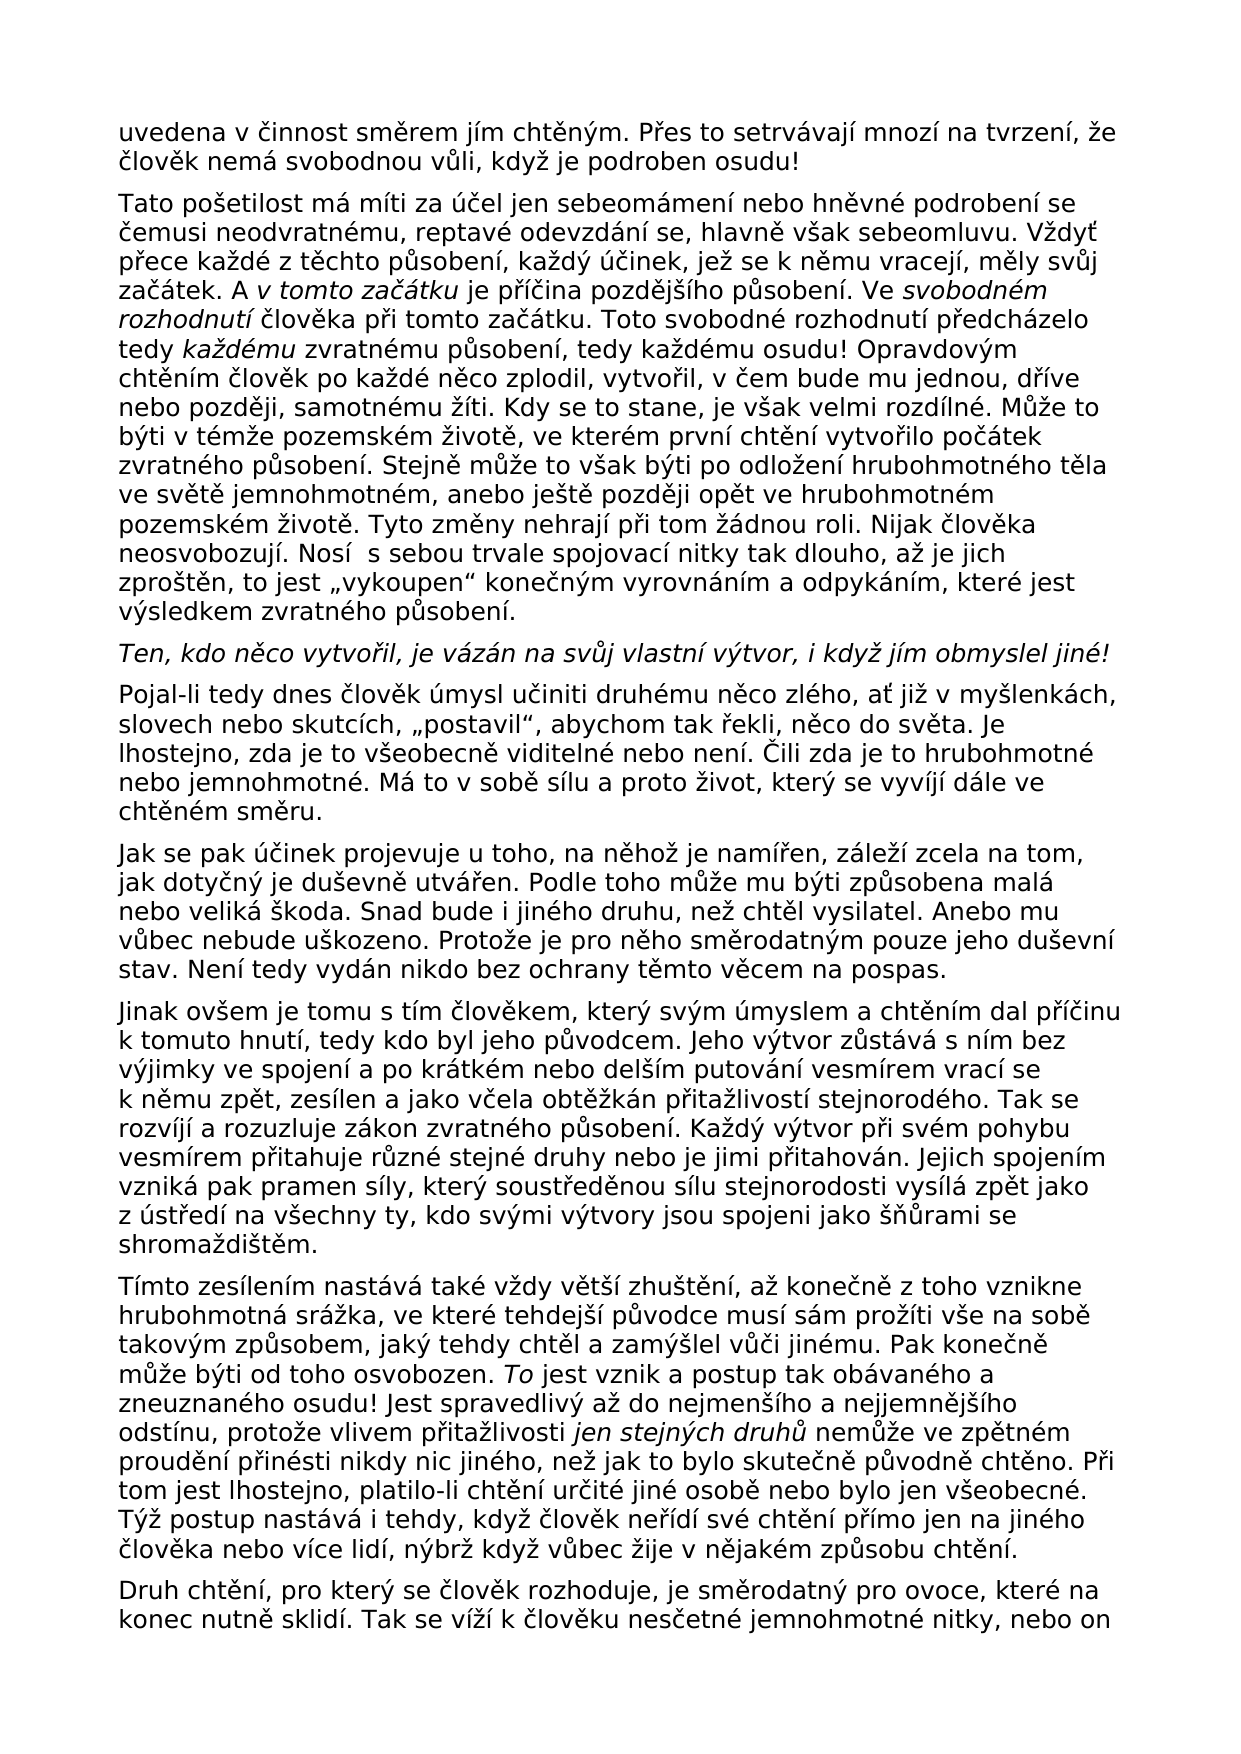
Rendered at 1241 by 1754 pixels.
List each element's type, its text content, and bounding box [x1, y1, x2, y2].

text Jak se pak účinek projevuje u toho, na něhož je namířen, záleží zcela na tom, jak dotyčný je duševně utvářen. Podle toho může mu býti způsobena malá nebo veliká škoda. Snad bude i jiného druhu, než chtěl vysilatel. Anebo mu vůbec nebude uškozeno. Protože je pro něho směrodatným pouze jeho duševní stav. Není tedy vydán nikdo bez ochrany těmto věcem na pospas. [118, 839, 1122, 985]
text Jinak ovšem je tomu s tím člověkem, který svým úmyslem a chtěním dal příčinu k tomuto hnutí, tedy kdo byl jeho původcem. Jeho výtvor zůstává s ním bez výjimky ve spojení a po krátkém nebo delším putování vesmírem vrací se k němu zpět, zesílen a jako včela obtěžkán přitažlivostí stejnorodého. Tak se rozvíjí a rozuzluje zákon zvratného působení. Každý výtvor při svém pohybu vesmírem přitahuje různé stejné druhy nebo je jimi přitahován. Jejich spojením vzniká pak pramen síly, který soustředěnou sílu stejnorodosti vysílá zpět jako z ústředí na všechny ty, kdo svými výtvory jsou spojeni jako šňůrami se shromaždištěm. [118, 997, 1122, 1260]
text Druh chtění, pro který se člověk rozhoduje, je směrodatný pro ovoce, které na konec nutně sklidí. Tak se víží k člověku nesčetné jemnohmotné nitky, nebo on [118, 1576, 1122, 1635]
text Tímto zesílením nastává také vždy větší zhuštění, až konečně z toho vznikne hrubohmotná srážka, ve které tehdejší původce musí sám prožíti vše na sobě takovým způsobem, jaký tehdy chtěl a zamýšlel vůči jinému. Pak konečně může býti od toho osvobozen. To jest vznik a postup tak obávaného a zneuznaného osudu! Jest spravedlivý až do nejmenšího a nejjemnějšího odstínu, protože vlivem přitažlivosti jen stejných druhů nemůže ve zpětném proudění přinésti nikdy nic jiného, než jak to bylo skutečně původně chtěno. Při tom jest lhostejno, platilo-li chtění určité jiné osobě nebo bylo jen všeobecné. Týž postup nastává i tehdy, když člověk neřídí své chtění přímo jen na jiného člověka nebo více lidí, nýbrž když vůbec žije v nějakém způsobu chtění. [118, 1272, 1122, 1564]
text Tato pošetilost má míti za účel jen sebeomámení nebo hněvné podrobení se čemusi neodvratnému, reptavé odevzdání se, hlavně však sebeomluvu. Vždyť přece každé z těchto působení, každý účinek, jež se k němu vracejí, měly svůj začátek. A v tomto začátku je příčina pozdějšího působení. Ve svobodném rozhodnutí člověka při tomto začátku. Toto svobodné rozhodnutí předcházelo tedy každému zvratnému působení, tedy každému osudu! Opravdovým chtěním člověk po každé něco zplodil, vytvořil, v čem bude mu jednou, dříve nebo později, samotnému žíti. Kdy se to stane, je však velmi rozdílné. Může to býti v témže pozemském životě, ve kterém první chtění vytvořilo počátek zvratného působení. Stejně může to však býti po odložení hrubohmotného těla ve světě jemnohmotném, anebo ještě později opět ve hrubohmotném pozemském životě. Tyto změny nehrají při tom žádnou roli. Nijak člověka neosvobozují. Nosí s sebou trvale spojovací nitky tak dlouho, až je jich zproštěn, to jest „vykoupen“ konečným vyrovnáním a odpykáním, které jest výsledkem zvratného působení. [118, 189, 1122, 626]
text uvedena v činnost směrem jím chtěným. Přes to setrvávají mnozí na tvrzení, že člověk nemá svobodnou vůli, když je podroben osudu! [118, 118, 1122, 176]
text Ten, kdo něco vytvořil, je vázán na svůj vlastní výtvor, i když jím obmyslel jiné! [118, 639, 1122, 668]
text Pojal-li tedy dnes člověk úmysl učiniti druhému něco zlého, ať již v myšlenkách, slovech nebo skutcích, „postavil“, abychom tak řekli, něco do světa. Je lhostejno, zda je to všeobecně viditelné nebo není. Čili zda je to hrubohmotné nebo jemnohmotné. Má to v sobě sílu a proto život, který se vyvíjí dále ve chtěném směru. [118, 681, 1122, 826]
